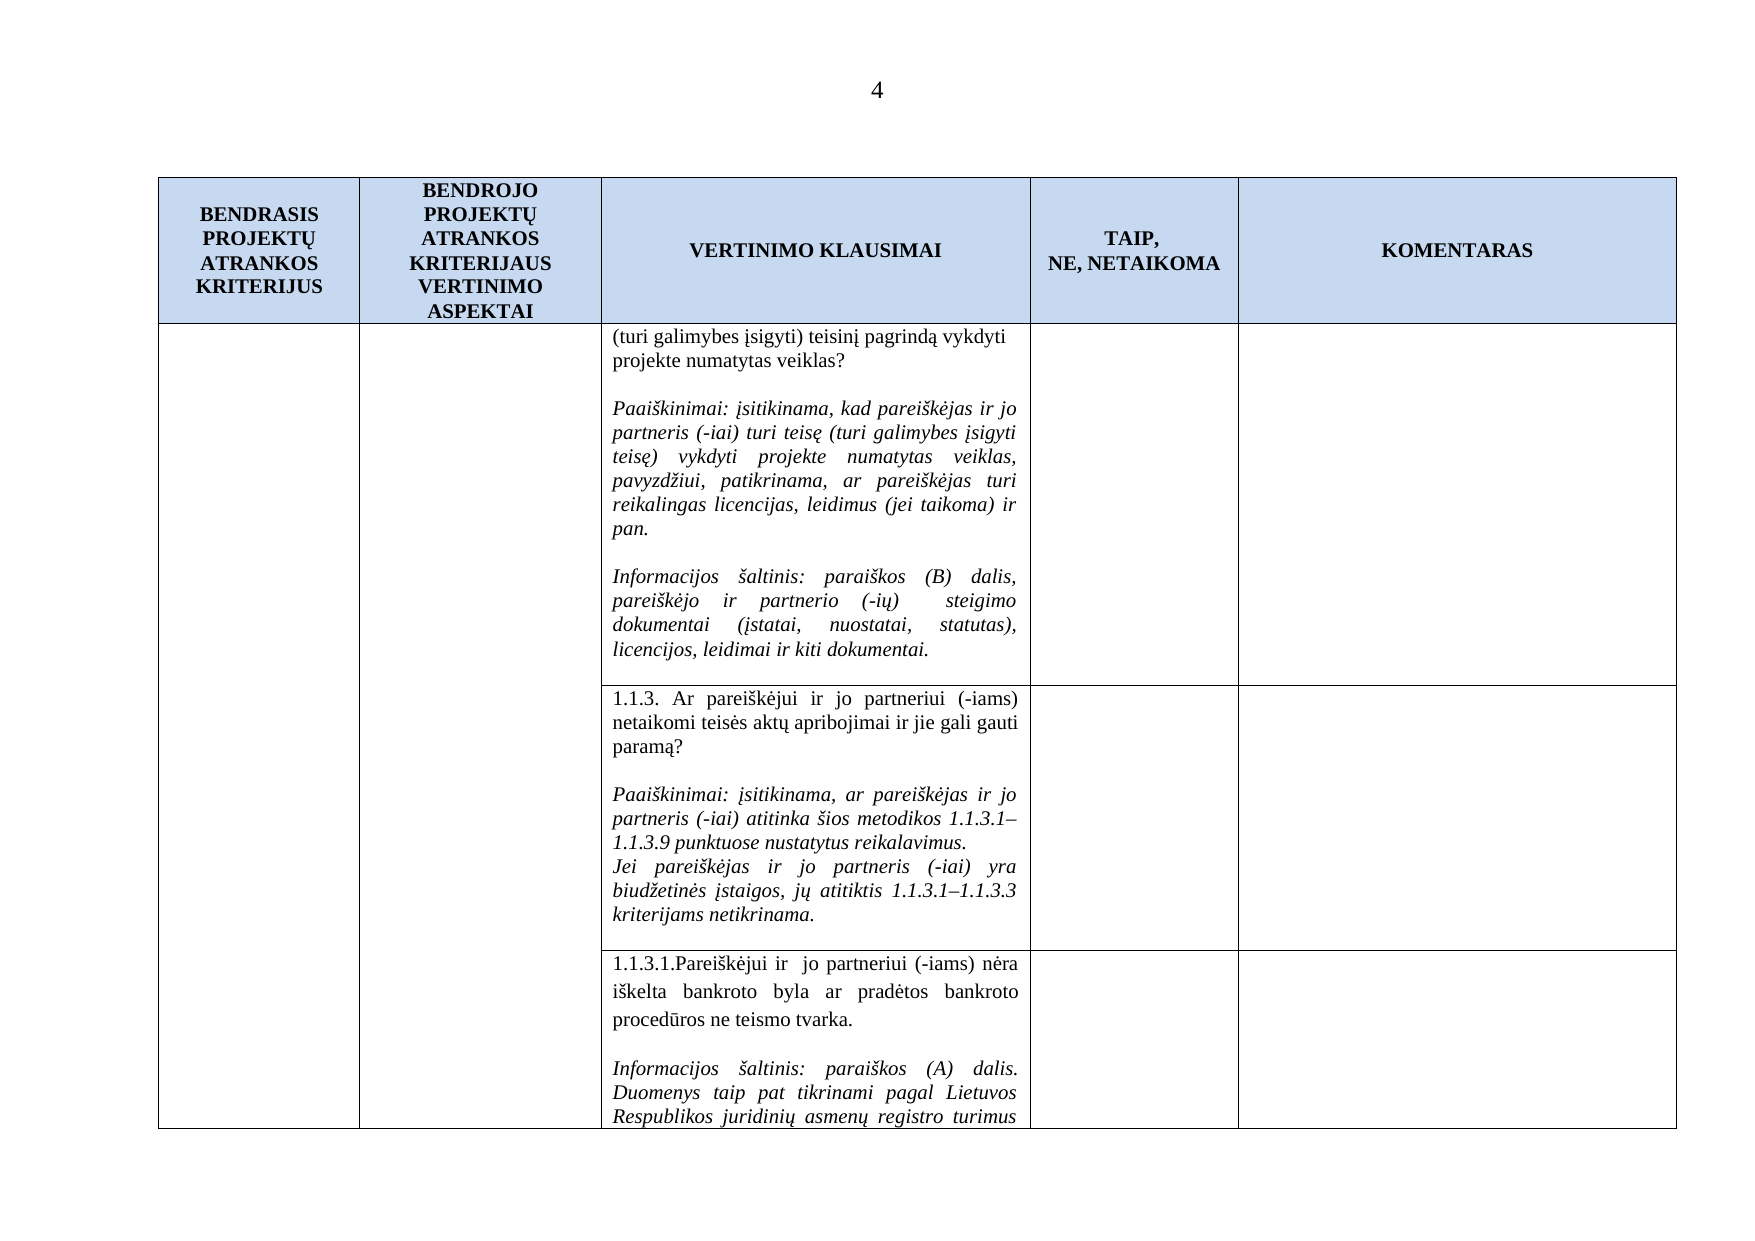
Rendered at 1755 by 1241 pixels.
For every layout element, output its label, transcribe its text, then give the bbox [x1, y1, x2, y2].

table_cell [159, 324, 359, 1128]
table_cell [1031, 324, 1238, 684]
table_cell [1031, 951, 1238, 1128]
table_cell [1239, 686, 1676, 950]
table_cell [1031, 686, 1238, 950]
table_cell (turi galimybes įsigyti) teisinį pagrindą vykdyti projekte numatytas veiklas? Paaiškinimai: įsitikinama, kad pareiškėjas ir jo partneris (-iai) turi teisę (turi galimybes įsigyti teisę) vykdyti projekte numatytas veiklas, pavyzdžiui, patikrinama, ar pareiškėjas turi reikalingas licencijas, leidimus (jei taikoma) ir pan. Informacijos šaltinis: paraiškos (B) dalis, pareiškėjo ir partnerio (-ių) steigimo dokumentai (įstatai, nuostatai, statutas), licencijos, leidimai ir kiti dokumentai. [602, 324, 1030, 684]
table_cell 1.1.3. Ar pareiškėjui ir jo partneriui (-iams) netaikomi teisės aktų apribojimai ir jie gali gauti paramą? Paaiškinimai: įsitikinama, ar pareiškėjas ir jo partneris (-iai) atitinka šios metodikos 1.1.3.1–1.1.3.9 punktuose nustatytus reikalavimus. Jei pareiškėjas ir jo partneris (-iai) yra biudžetinės įstaigos, jų atitiktis 1.1.3.1–1.1.3.3 kriterijams netikrinama. [602, 686, 1030, 950]
table_header TAIP, NE, NETAIKOMA [1031, 178, 1238, 323]
table_header BENDROJO PROJEKTŲ ATRANKOS KRITERIJAUS VERTINIMO ASPEKTAI [360, 178, 601, 323]
table_cell [1239, 324, 1676, 684]
table_cell 1.1.3.1.Pareiškėjui ir jo partneriui (-iams) nėra iškelta bankroto byla ar pradėtos bankroto procedūros ne teismo tvarka. Informacijos šaltinis: paraiškos (A) dalis. Duomenys taip pat tikrinami pagal Lietuvos Respublikos juridinių asmenų registro turimus [602, 951, 1030, 1128]
table_header VERTINIMO KLAUSIMAI [602, 178, 1030, 323]
table_header KOMENTARAS [1239, 178, 1676, 323]
table_cell [1239, 951, 1676, 1128]
table_cell [360, 324, 601, 1128]
table_header BENDRASIS PROJEKTŲ ATRANKOS KRITERIJUS [159, 178, 359, 323]
